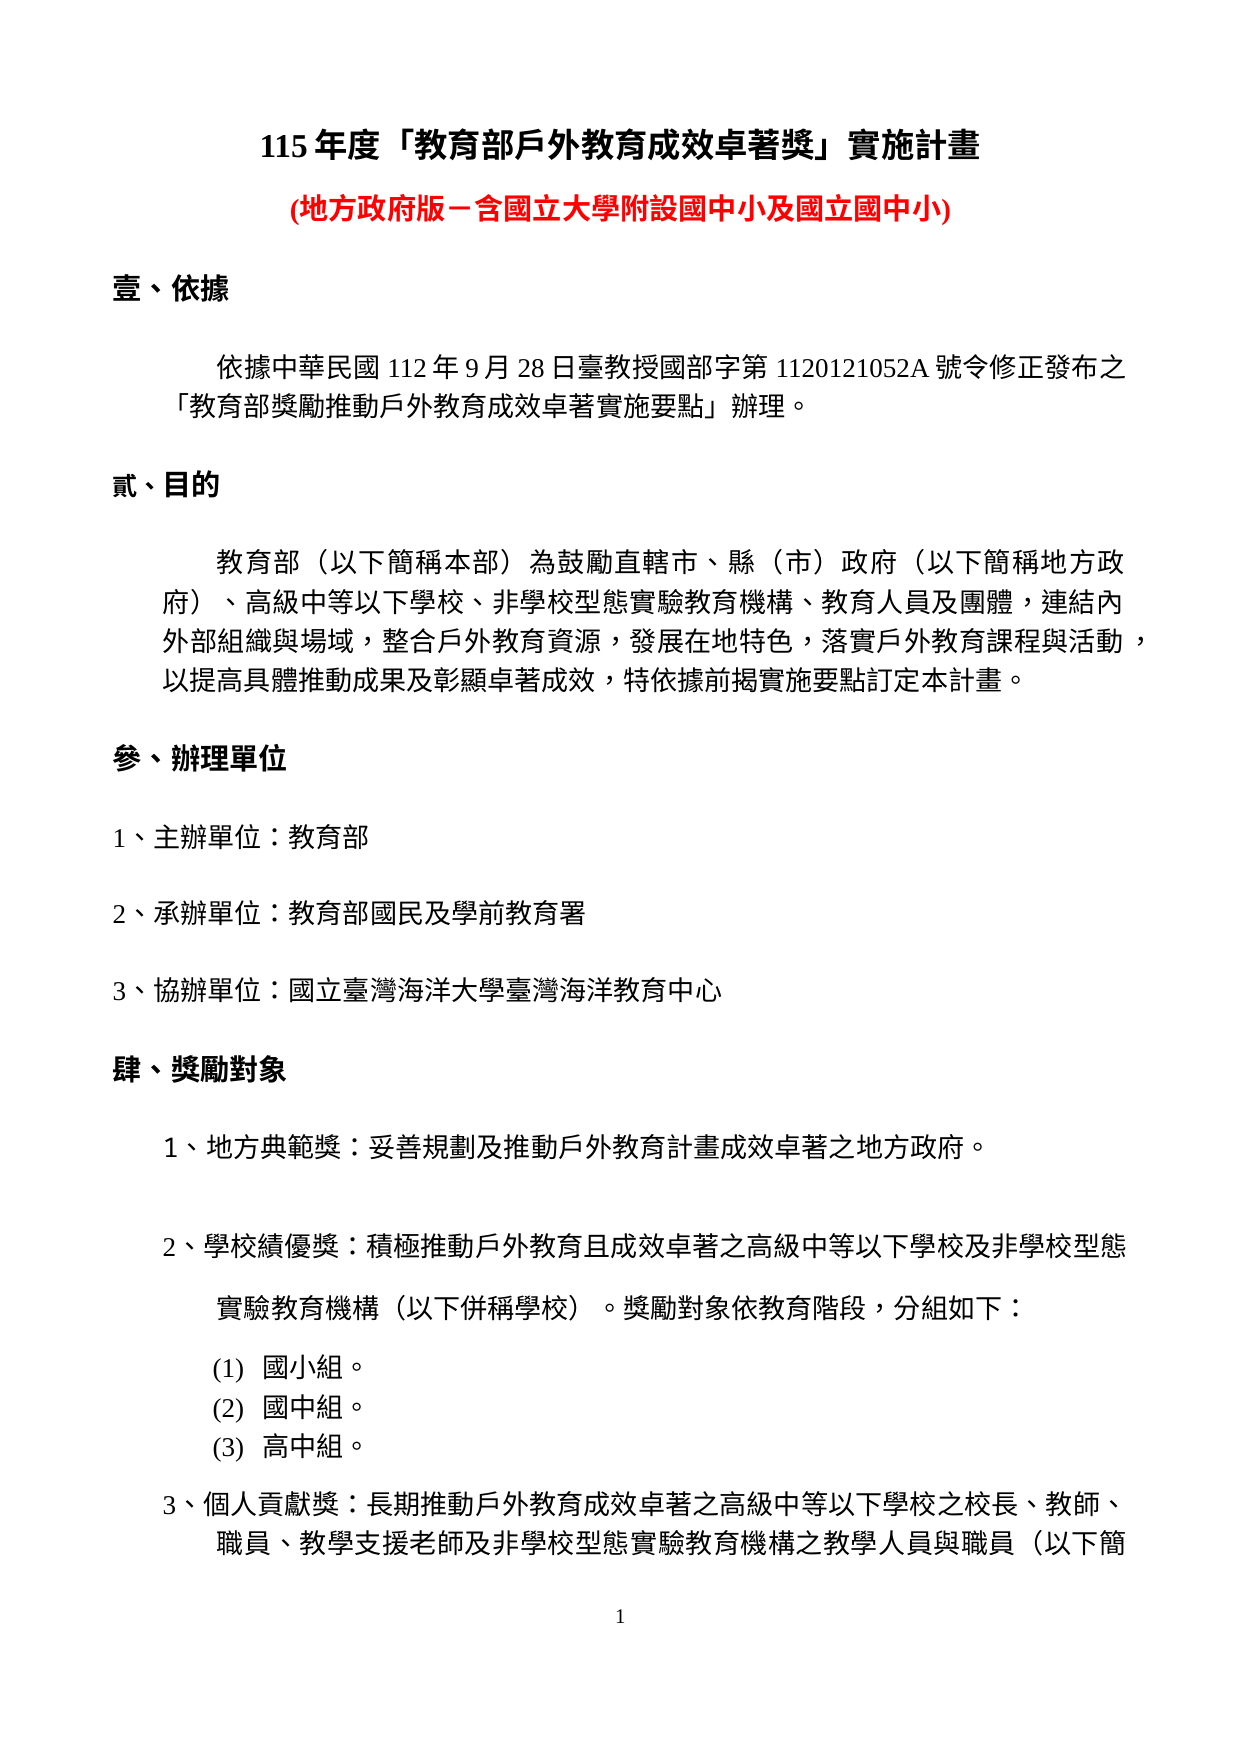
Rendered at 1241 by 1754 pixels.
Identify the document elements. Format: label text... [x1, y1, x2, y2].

list 高中組。 [212, 1425, 1128, 1464]
list 國小組。 [212, 1346, 1128, 1386]
text 115年度「教育部戶外教育成效卓著獎」實施計畫 [112, 119, 1128, 167]
list 目的 [112, 462, 1128, 504]
text 依據中華民國112年9月28日臺教授國部字第1120121052A號令修正發布之「教育部獎勵推動戶外教育成效卓著實施要點」辦理。 [162, 346, 1128, 424]
list 主辦單位：教育部 [112, 816, 1128, 855]
list 國中組。 [212, 1386, 1128, 1425]
list 協辦單位：國立臺灣海洋大學臺灣海洋教育中心 [112, 969, 1128, 1008]
text (地方政府版－含國立大學附設國中小及國立國中小) [112, 186, 1128, 228]
list 地方典範獎：妥善規劃及推動戶外教育計畫成效卓著之地方政府。 [162, 1126, 1128, 1165]
list 個人貢獻獎：長期推動戶外教育成效卓著之高級中等以下學校之校長、教師、職員、教學支援老師及非學校型態實驗教育機構之教學人員與職員（以下簡 [162, 1483, 1128, 1562]
list 承辦單位：教育部國民及學前教育署 [112, 892, 1128, 932]
list 依據 [112, 266, 1128, 308]
list 學校績優獎：積極推動戶外教育且成效卓著之高級中等以下學校及非學校型態實驗教育機構（以下併稱學校）。獎勵對象依教育階段，分組如下： [162, 1203, 1128, 1328]
list 獎勵對象 [112, 1046, 1128, 1088]
text 教育部（以下簡稱本部）為鼓勵直轄市、縣（市）政府（以下簡稱地方政府）、高級中等以下學校、非學校型態實驗教育機構、教育人員及團體，連結內外部組織與場域，整合戶外教育資源，發展在地特色，落實戶外教育課程與活動，以提高具體推動成果及彰顯卓著成效，特依據前揭實施要點訂定本計畫。 [162, 541, 1128, 698]
list 辦理單位 [112, 736, 1128, 778]
